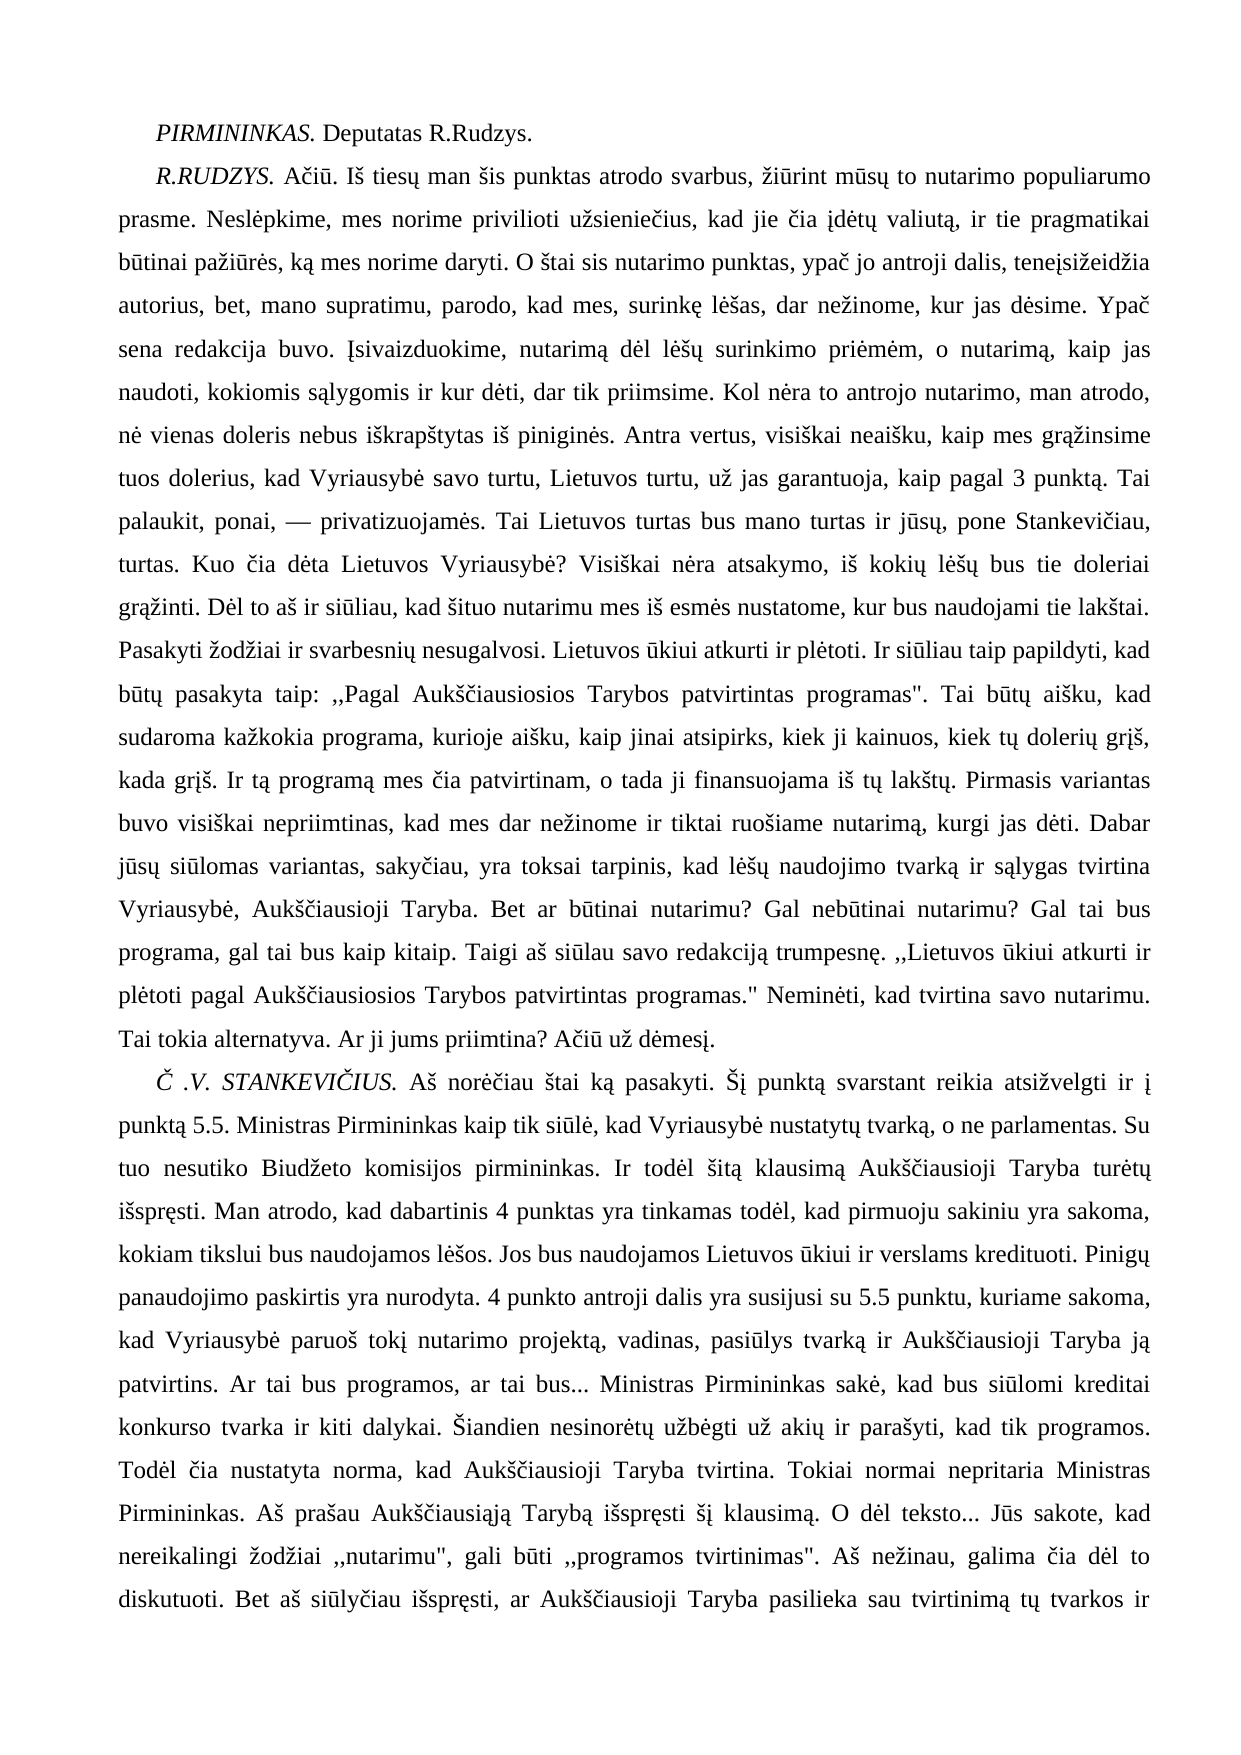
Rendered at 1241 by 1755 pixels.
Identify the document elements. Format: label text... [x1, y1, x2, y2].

text Č .V. STANKEVIČIUS. Aš norėčiau štai ką pasakyti. Šį punktą svarstant reikia atsižvelgti ir į punktą 5.5. Ministras Pirmininkas kaip tik siūlė, kad Vyriausybė nustatytų tvarką, o ne parlamentas. Su tuo nesutiko Biudžeto komisijos pirmininkas. Ir todėl šitą klausimą Aukščiausioji Taryba turėtų išspręsti. Man atrodo, kad dabartinis 4 punktas yra tinkamas todėl, kad pirmuoju sakiniu yra sakoma, kokiam tikslui bus naudojamos lėšos. Jos bus naudojamos Lietuvos ūkiui ir verslams kredituoti. Pinigų panaudojimo paskirtis yra nurodyta. 4 punkto antroji dalis yra susijusi su 5.5 punktu, kuriame sakoma, kad Vyriausybė paruoš tokį nutarimo projektą, vadinas, pasiūlys tvarką ir Aukščiausioji Taryba ją patvirtins. Ar tai bus programos, ar tai bus... Ministras Pirmininkas sakė, kad bus siūlomi kreditai konkurso tvarka ir kiti dalykai. Šiandien nesinorėtų užbėgti už akių ir parašyti, kad tik programos. Todėl čia nustatyta norma, kad Aukščiausioji Taryba tvirtina. Tokiai normai nepritaria Ministras Pirmininkas. Aš prašau Aukščiausiąją Tarybą išspręsti šį klausimą. O dėl teksto... Jūs sakote, kad nereikalingi žodžiai ,,nutarimu", gali būti ,,programos tvirtinimas". Aš nežinau, galima čia dėl to diskutuoti. Bet aš siūlyčiau išspręsti, ar Aukščiausioji Taryba pasilieka sau tvirtinimą tų tvarkos ir [118, 1067, 1152, 1613]
text PIRMININKAS. Deputatas R.Rudzys. [118, 118, 1152, 147]
text R.RUDZYS. Ačiū. Iš tiesų man šis punktas atrodo svarbus, žiūrint mūsų to nutarimo populiarumo prasme. Neslėpkime, mes norime privilioti užsieniečius, kad jie čia įdėtų valiutą, ir tie pragmatikai būtinai pažiūrės, ką mes norime daryti. O štai sis nutarimo punktas, ypač jo antroji dalis, teneįsižeidžia autorius, bet, mano supratimu, parodo, kad mes, surinkę lėšas, dar nežinome, kur jas dėsime. Ypač sena redakcija buvo. Įsivaizduokime, nutarimą dėl lėšų surinkimo priėmėm, o nutarimą, kaip jas naudoti, kokiomis sąlygomis ir kur dėti, dar tik priimsime. Kol nėra to antrojo nutarimo, man atrodo, nė vienas doleris nebus iškrapštytas iš piniginės. Antra vertus, visiškai neaišku, kaip mes grąžinsime tuos dolerius, kad Vyriausybė savo turtu, Lietuvos turtu, už jas garantuoja, kaip pagal 3 punktą. Tai palaukit, ponai, — privatizuojamės. Tai Lietuvos turtas bus mano turtas ir jūsų, pone Stankevičiau, turtas. Kuo čia dėta Lietuvos Vyriausybė? Visiškai nėra atsakymo, iš kokių lėšų bus tie doleriai grąžinti. Dėl to aš ir siūliau, kad šituo nutarimu mes iš esmės nustatome, kur bus naudojami tie lakštai. Pasakyti žodžiai ir svarbesnių nesugalvosi. Lietuvos ūkiui atkurti ir plėtoti. Ir siūliau taip papildyti, kad būtų pasakyta taip: ,,Pagal Aukščiausiosios Tarybos patvirtintas programas". Tai būtų aišku, kad sudaroma kažkokia programa, kurioje aišku, kaip jinai atsipirks, kiek ji kainuos, kiek tų dolerių grįš, kada grįš. Ir tą programą mes čia patvirtinam, o tada ji finansuojama iš tų lakštų. Pirmasis variantas buvo visiškai nepriimtinas, kad mes dar nežinome ir tiktai ruošiame nutarimą, kurgi jas dėti. Dabar jūsų siūlomas variantas, sakyčiau, yra toksai tarpinis, kad lėšų naudojimo tvarką ir sąlygas tvirtina Vyriausybė, Aukščiausioji Taryba. Bet ar būtinai nutarimu? Gal nebūtinai nutarimu? Gal tai bus programa, gal tai bus kaip kitaip. Taigi aš siūlau savo redakciją trumpesnę. ,,Lietuvos ūkiui atkurti ir plėtoti pagal Aukščiausiosios Tarybos patvirtintas programas." Neminėti, kad tvirtina savo nutarimu. Tai tokia alternatyva. Ar ji jums priimtina? Ačiū už dėmesį. [118, 161, 1152, 1052]
